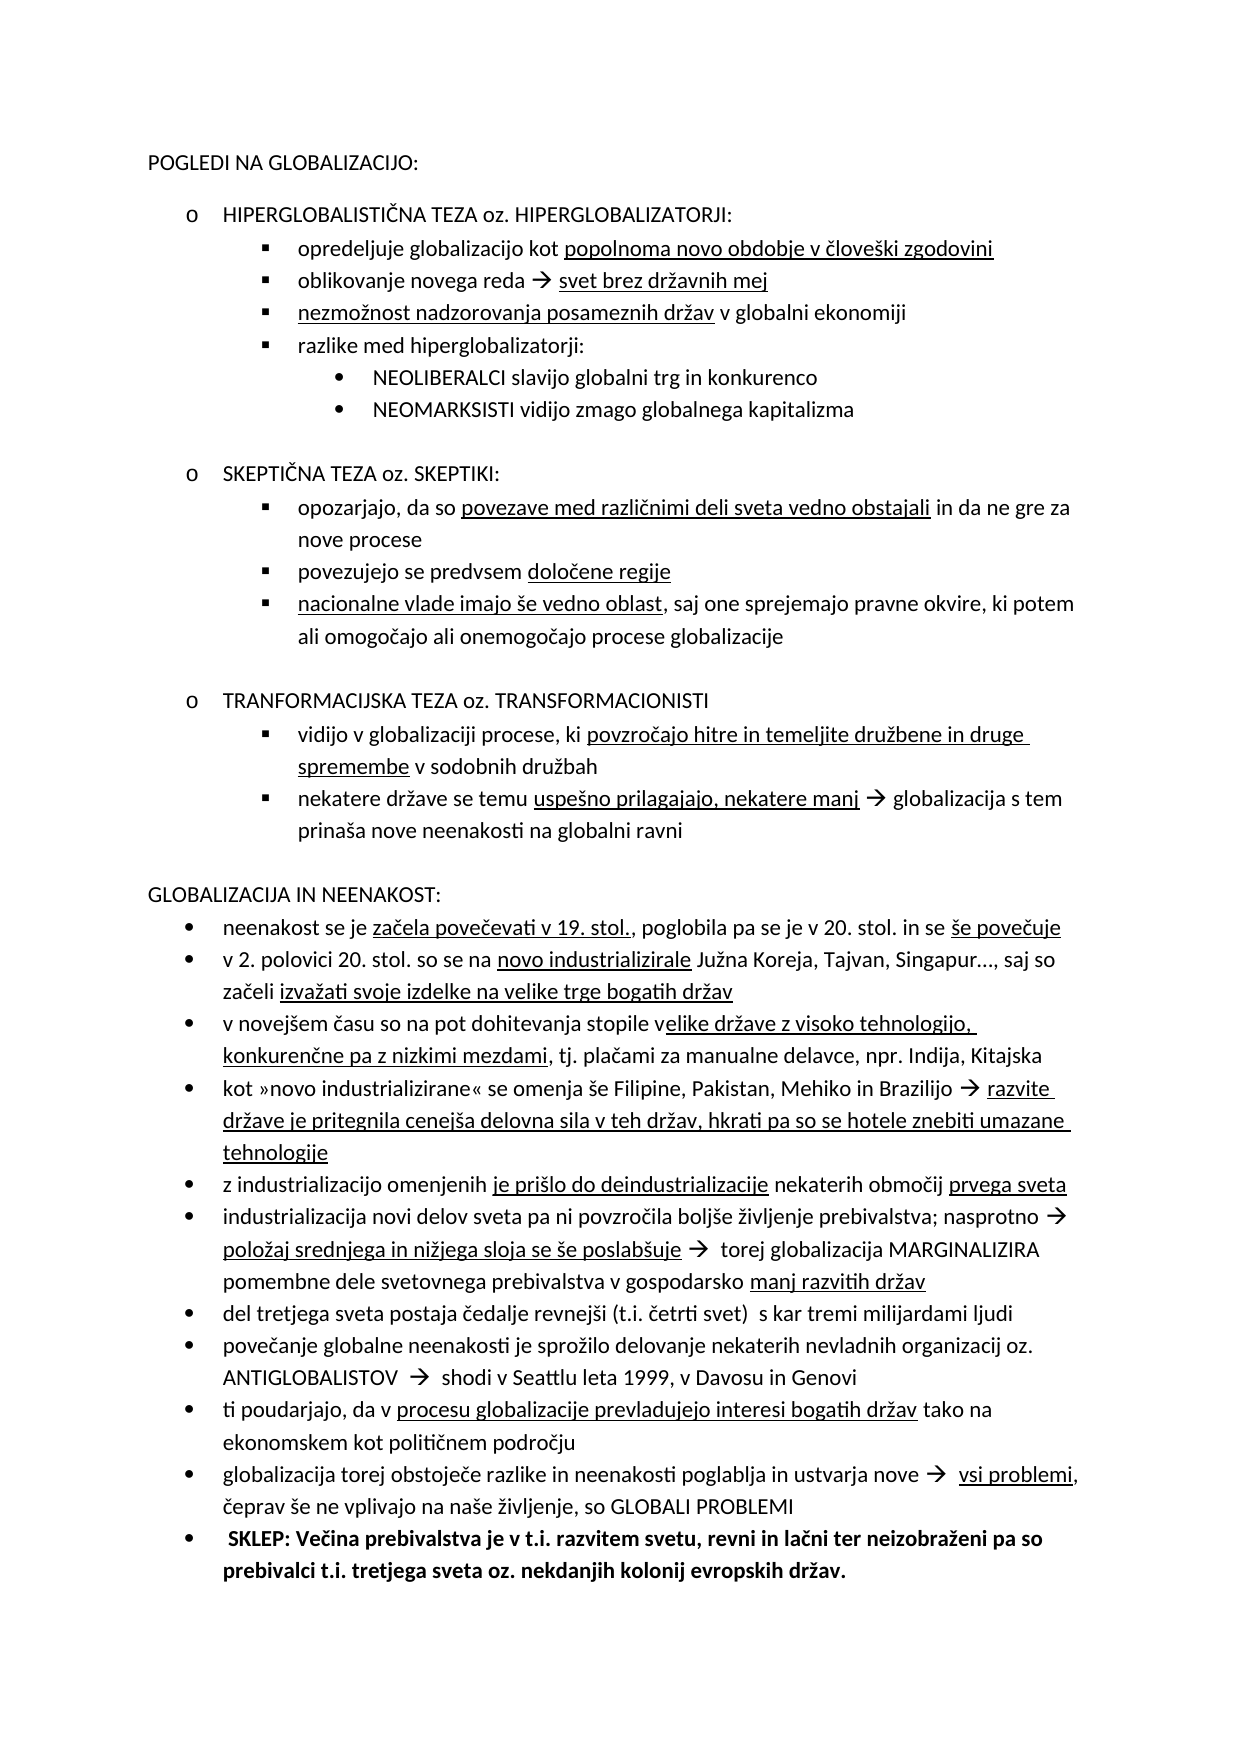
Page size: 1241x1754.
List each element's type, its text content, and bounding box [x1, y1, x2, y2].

list oblikovanje novega reda  svet brez državnih mej [260, 266, 1093, 294]
list razlike med hiperglobalizatorji: [260, 331, 1093, 359]
list v novejšem času so na pot dohitevanja stopile velike države z visoko tehnologijo, konkurenčne pa z nizkimi mezdami, tj. plačami za manualne delavce, npr. Indija, Kitajska [185, 1009, 1093, 1069]
list povezujejo se predvsem določene regije [260, 557, 1093, 585]
list GLOBALIZACIJA IN NEENAKOST: [148, 881, 1093, 909]
list del tretjega sveta postaja čedalje revnejši (t.i. četrti svet) s kar tremi milijardami ljudi [185, 1299, 1093, 1327]
list NEOMARKSISTI vidijo zmago globalnega kapitalizma [335, 395, 1093, 423]
list SKLEP: Večina prebivalstva je v t.i. razvitem svetu, revni in lačni ter neizobraženi pa so prebivalci t.i. tretjega sveta oz. nekdanjih kolonij evropskih držav. [185, 1524, 1093, 1584]
list TRANFORMACIJSKA TEZA oz. TRANSFORMACIONISTI [185, 686, 1093, 715]
list nekatere države se temu uspešno prilagajajo, nekatere manj  globalizacija s tem prinaša nove neenakosti na globalni ravni [260, 784, 1093, 844]
list povečanje globalne neenakosti je sprožilo delovanje nekaterih nevladnih organizacij oz. ANTIGLOBALISTOV  shodi v Seattlu leta 1999, v Davosu in Genovi [185, 1331, 1093, 1391]
list HIPERGLOBALISTIČNA TEZA oz. HIPERGLOBALIZATORJI: [185, 201, 1093, 230]
list NEOLIBERALCI slavijo globalni trg in konkurenco [335, 363, 1093, 391]
list ti poudarjajo, da v procesu globalizacije prevladujejo interesi bogatih držav tako na ekonomskem kot političnem področju [185, 1396, 1093, 1456]
list vidijo v globalizaciji procese, ki povzročajo hitre in temeljite družbene in druge spremembe v sodobnih družbah [260, 720, 1093, 780]
list neenakost se je začela povečevati v 19. stol., poglobila pa se je v 20. stol. in se še povečuje [185, 913, 1093, 941]
text POGLEDI NA GLOBALIZACIJO: [148, 148, 1093, 176]
list nacionalne vlade imajo še vedno oblast, saj one sprejemajo pravne okvire, ki potem ali omogočajo ali onemogočajo procese globalizacije [260, 589, 1093, 650]
list nezmožnost nadzorovanja posameznih držav v globalni ekonomiji [260, 298, 1093, 327]
list opozarjajo, da so povezave med različnimi deli sveta vedno obstajali in da ne gre za nove procese [260, 493, 1093, 553]
list v 2. polovici 20. stol. so se na novo industrializirale Južna Koreja, Tajvan, Singapur…, saj so začeli izvažati svoje izdelke na velike trge bogatih držav [185, 945, 1093, 1005]
list z industrializacijo omenjenih je prišlo do deindustrializacije nekaterih območij prvega sveta [185, 1170, 1093, 1198]
list kot »novo industrializirane« se omenja še Filipine, Pakistan, Mehiko in Brazilijo  razvite države je pritegnila cenejša delovna sila v teh držav, hkrati pa so se hotele znebiti umazane tehnologije [185, 1074, 1093, 1166]
list globalizacija torej obstoječe razlike in neenakosti poglablja in ustvarja nove  vsi problemi, čeprav še ne vplivajo na naše življenje, so GLOBALI PROBLEMI [185, 1460, 1093, 1520]
list SKEPTIČNA TEZA oz. SKEPTIKI: [185, 459, 1093, 489]
list industrializacija novi delov sveta pa ni povzročila boljše življenje prebivalstva; nasprotno  položaj srednjega in nižjega sloja se še poslabšuje  torej globalizacija MARGINALIZIRA pomembne dele svetovnega prebivalstva v gospodarsko manj razvitih držav [185, 1202, 1093, 1295]
list opredeljuje globalizacijo kot popolnoma novo obdobje v človeški zgodovini [260, 234, 1093, 262]
